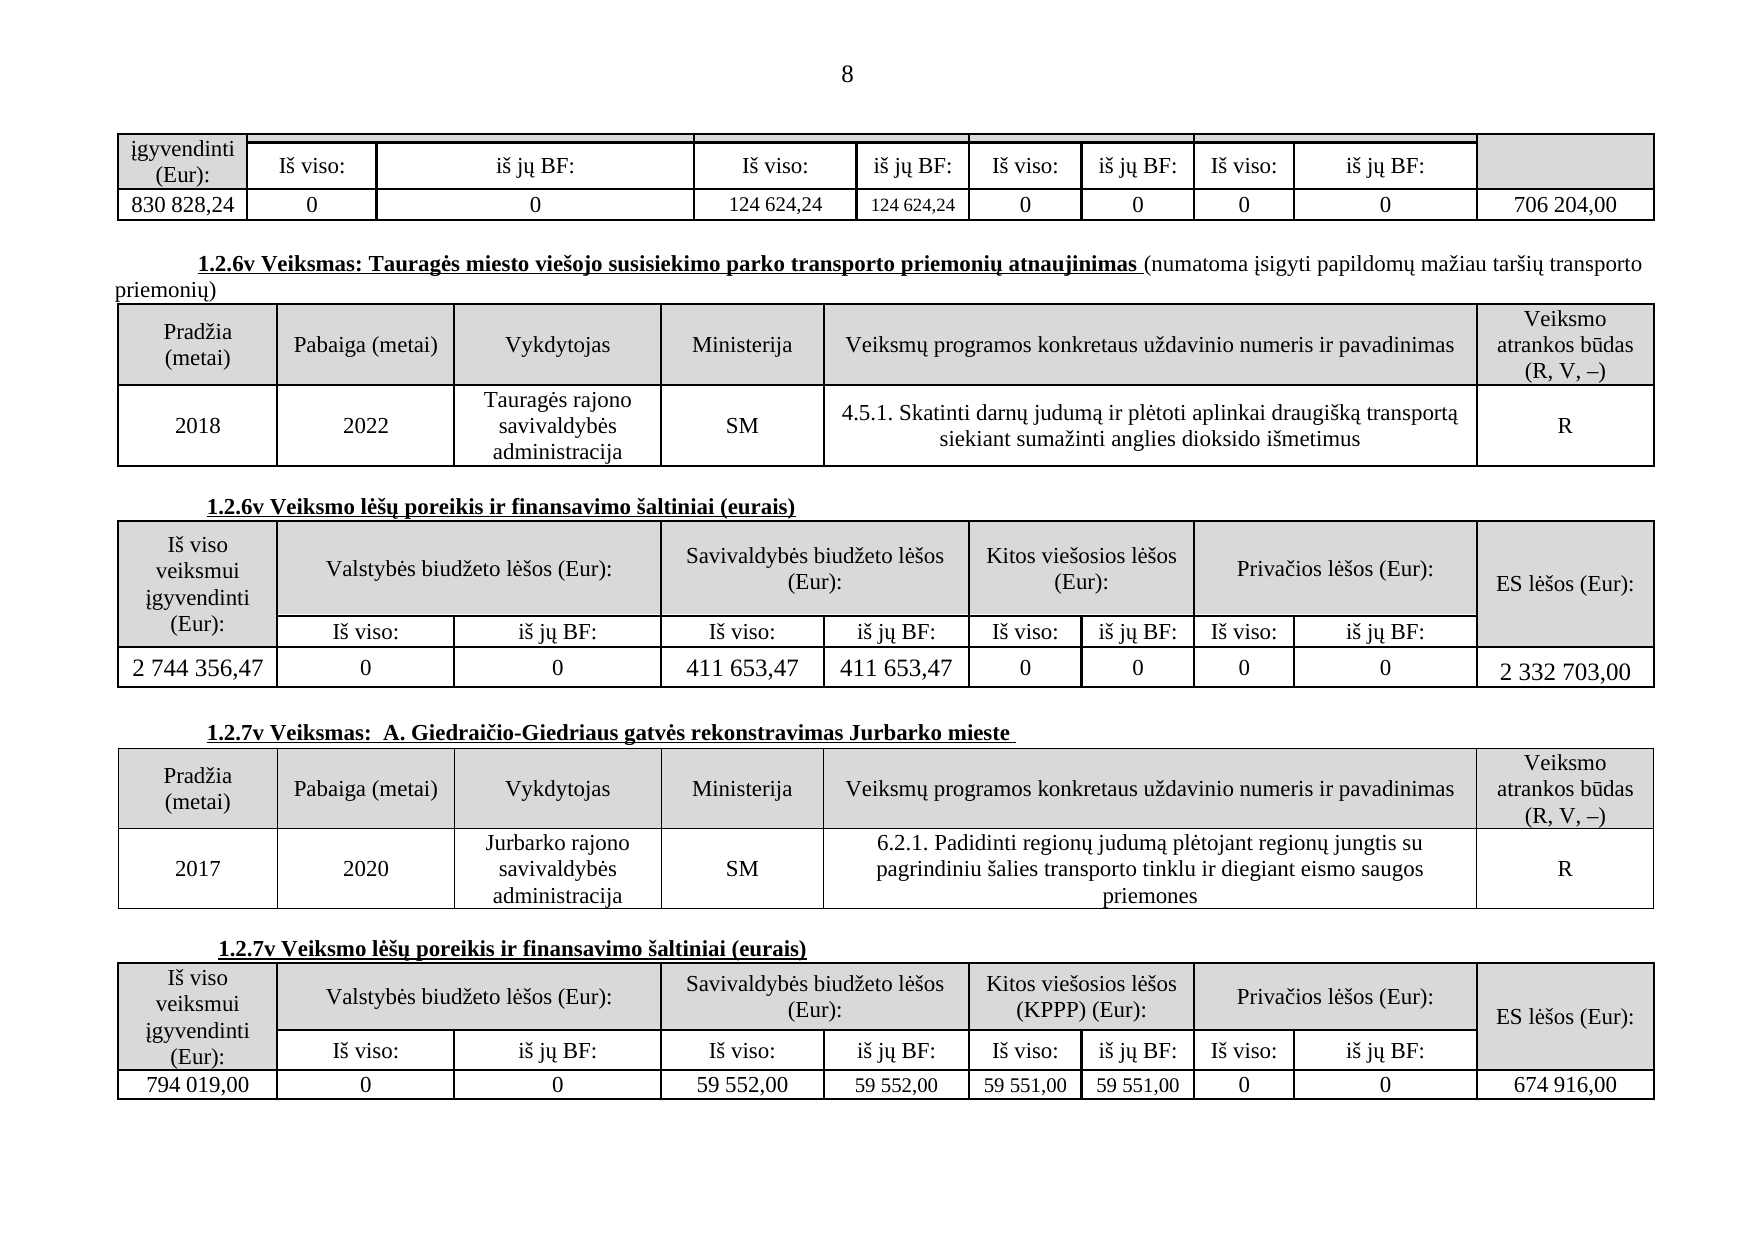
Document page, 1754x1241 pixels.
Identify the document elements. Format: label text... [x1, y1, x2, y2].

table_cell Veiksmo atrankos būdas (R, V, –) [1478, 305, 1653, 384]
table_cell 1.2.7v Veiksmas: A. Giedraičio-Giedriaus gatvės rekonstravimas Jurbarko mieste [118, 716, 1654, 748]
table_cell Veiksmo atrankos būdas (R, V, –) [1477, 749, 1653, 828]
table_cell 0 [1195, 648, 1293, 686]
table_cell iš jų BF: [858, 144, 968, 188]
table_cell Jurbarko rajono savivaldybės administracija [455, 829, 661, 908]
table_cell iš jų BF: [378, 144, 693, 188]
table_cell [1195, 135, 1476, 141]
table_cell Kitos viešosios lėšos (KPPP) (Eur): [970, 964, 1193, 1029]
table_cell 2 744 356,47 [119, 648, 276, 686]
table_cell Iš viso: [278, 617, 453, 646]
table_cell 4.5.1. Skatinti darnų judumą ir plėtoti aplinkai draugišką transportą siekiant sumažinti anglies dioksido išmetimus [825, 386, 1476, 465]
table_cell ES lėšos (Eur): [1478, 522, 1653, 646]
table_cell ES lėšos (Eur): [1478, 964, 1653, 1069]
table_cell Privačios lėšos (Eur): [1195, 964, 1476, 1029]
table_cell Pradžia (metai) [119, 749, 277, 828]
table_cell 2020 [278, 829, 454, 908]
table_cell Veiksmų programos konkretaus uždavinio numeris ir pavadinimas [824, 749, 1476, 828]
table_cell SM [662, 829, 823, 908]
table_cell 2018 [119, 386, 276, 465]
table_cell [118, 688, 277, 716]
table_cell 0 [278, 1071, 453, 1098]
table_cell Veiksmų programos konkretaus uždavinio numeris ir pavadinimas [825, 305, 1476, 384]
table_cell Iš viso: [970, 1031, 1080, 1069]
table_cell 0 [1195, 1071, 1293, 1098]
table_cell Iš viso: [1195, 617, 1293, 646]
table_cell Vykdytojas [455, 305, 660, 384]
table_cell [454, 688, 661, 716]
table_cell [1477, 688, 1654, 716]
table_cell [695, 135, 968, 141]
table_cell iš jų BF: [1295, 617, 1476, 646]
table_cell Pradžia (metai) [119, 305, 276, 384]
table_cell [277, 688, 454, 716]
table_cell Pabaiga (metai) [278, 305, 453, 384]
table_cell 0 [1195, 190, 1293, 219]
table_cell iš jų BF: [1295, 144, 1476, 188]
table_cell Iš viso veiksmui įgyvendinti (Eur): [119, 522, 276, 646]
table_cell 59 552,00 [825, 1071, 968, 1098]
table_cell iš jų BF: [1083, 144, 1193, 188]
table_cell 0 [970, 190, 1080, 219]
table_cell 0 [1295, 648, 1476, 686]
table_cell iš jų BF: [455, 617, 660, 646]
table_cell [969, 688, 1081, 716]
table_cell 0 [1083, 190, 1193, 219]
table_cell 0 [1295, 190, 1476, 219]
table_cell Iš viso: [248, 144, 375, 188]
table_cell Ministerija [662, 305, 823, 384]
table_cell [1081, 688, 1194, 716]
table_cell Vykdytojas [455, 749, 661, 828]
table_cell Valstybės biudžeto lėšos (Eur): [278, 964, 660, 1029]
table_cell 0 [455, 1071, 660, 1098]
table_cell 1.2.7v Veiksmo lėšų poreikis ir finansavimo šaltiniai (eurais) [118, 909, 1654, 962]
table_cell 411 653,47 [662, 648, 823, 686]
table_cell 0 [278, 648, 453, 686]
table_cell [1294, 688, 1477, 716]
table_header 1.2.6v Veiksmas: Tauragės miesto viešojo susisiekimo parko transporto priemonių atnaujinimas (numatoma įsigyti papildomų mažiau taršių transporto priemonių) [118, 250, 1654, 302]
table_cell 0 [455, 648, 660, 686]
table_cell iš jų BF: [825, 617, 968, 646]
table_cell [248, 135, 693, 141]
table_cell iš jų BF: [455, 1031, 660, 1069]
table_cell R [1478, 386, 1653, 465]
table_cell iš jų BF: [825, 1031, 968, 1069]
table_cell Iš viso: [662, 617, 823, 646]
table_cell Iš viso: [1195, 1031, 1293, 1069]
table_cell [661, 688, 823, 716]
table_cell 0 [248, 190, 375, 219]
table_cell 2017 [119, 829, 277, 908]
table_cell 0 [1083, 648, 1193, 686]
table_cell 0 [378, 190, 693, 219]
table_cell Pabaiga (metai) [278, 749, 454, 828]
table_cell Iš viso veiksmui įgyvendinti (Eur): [119, 964, 276, 1069]
table_cell [824, 688, 969, 716]
table_cell 59 551,00 [1083, 1071, 1193, 1098]
table_cell 59 552,00 [662, 1071, 823, 1098]
table_cell Iš viso: [278, 1031, 453, 1069]
table_cell [970, 135, 1193, 141]
table_cell Savivaldybės biudžeto lėšos (Eur): [662, 964, 968, 1029]
table_cell 124 624,24 [858, 190, 968, 219]
table_cell R [1477, 829, 1653, 908]
table_cell Kitos viešosios lėšos (Eur): [970, 522, 1193, 614]
table_cell Privačios lėšos (Eur): [1195, 522, 1476, 614]
table_cell 6.2.1. Padidinti regionų judumą plėtojant regionų jungtis su pagrindiniu šalies transporto tinklu ir diegiant eismo saugos priemones [824, 829, 1476, 908]
table_cell 0 [1295, 1071, 1476, 1098]
table_cell iš jų BF: [1295, 1031, 1476, 1069]
table_cell Ministerija [662, 749, 823, 828]
table_cell 830 828,24 [119, 190, 246, 219]
table_cell 59 551,00 [970, 1071, 1080, 1098]
table_cell SM [662, 386, 823, 465]
table_cell Iš viso: [1195, 144, 1293, 188]
table_cell 0 [970, 648, 1080, 686]
table_cell Iš viso: [970, 617, 1080, 646]
table_cell Tauragės rajono savivaldybės administracija [455, 386, 660, 465]
table_cell Iš viso: [970, 144, 1080, 188]
table_cell įgyvendinti (Eur): [119, 135, 246, 188]
table_cell Iš viso: [695, 144, 855, 188]
table_cell Savivaldybės biudžeto lėšos (Eur): [662, 522, 968, 614]
table_cell 411 653,47 [825, 648, 968, 686]
table_cell 794 019,00 [119, 1071, 276, 1098]
table_cell 2022 [278, 386, 453, 465]
table_cell 1.2.6v Veiksmo lėšų poreikis ir finansavimo šaltiniai (eurais) [118, 467, 1654, 519]
table_cell 674 916,00 [1478, 1071, 1653, 1098]
table_cell [1478, 135, 1653, 188]
table_cell 706 204,00 [1478, 190, 1653, 219]
table_cell [1194, 688, 1294, 716]
table_cell iš jų BF: [1083, 1031, 1193, 1069]
table_cell iš jų BF: [1083, 617, 1193, 646]
table_cell Valstybės biudžeto lėšos (Eur): [278, 522, 660, 614]
table_cell 2 332 703,00 [1478, 648, 1653, 686]
table_cell Iš viso: [662, 1031, 823, 1069]
table_cell 124 624,24 [695, 190, 855, 219]
